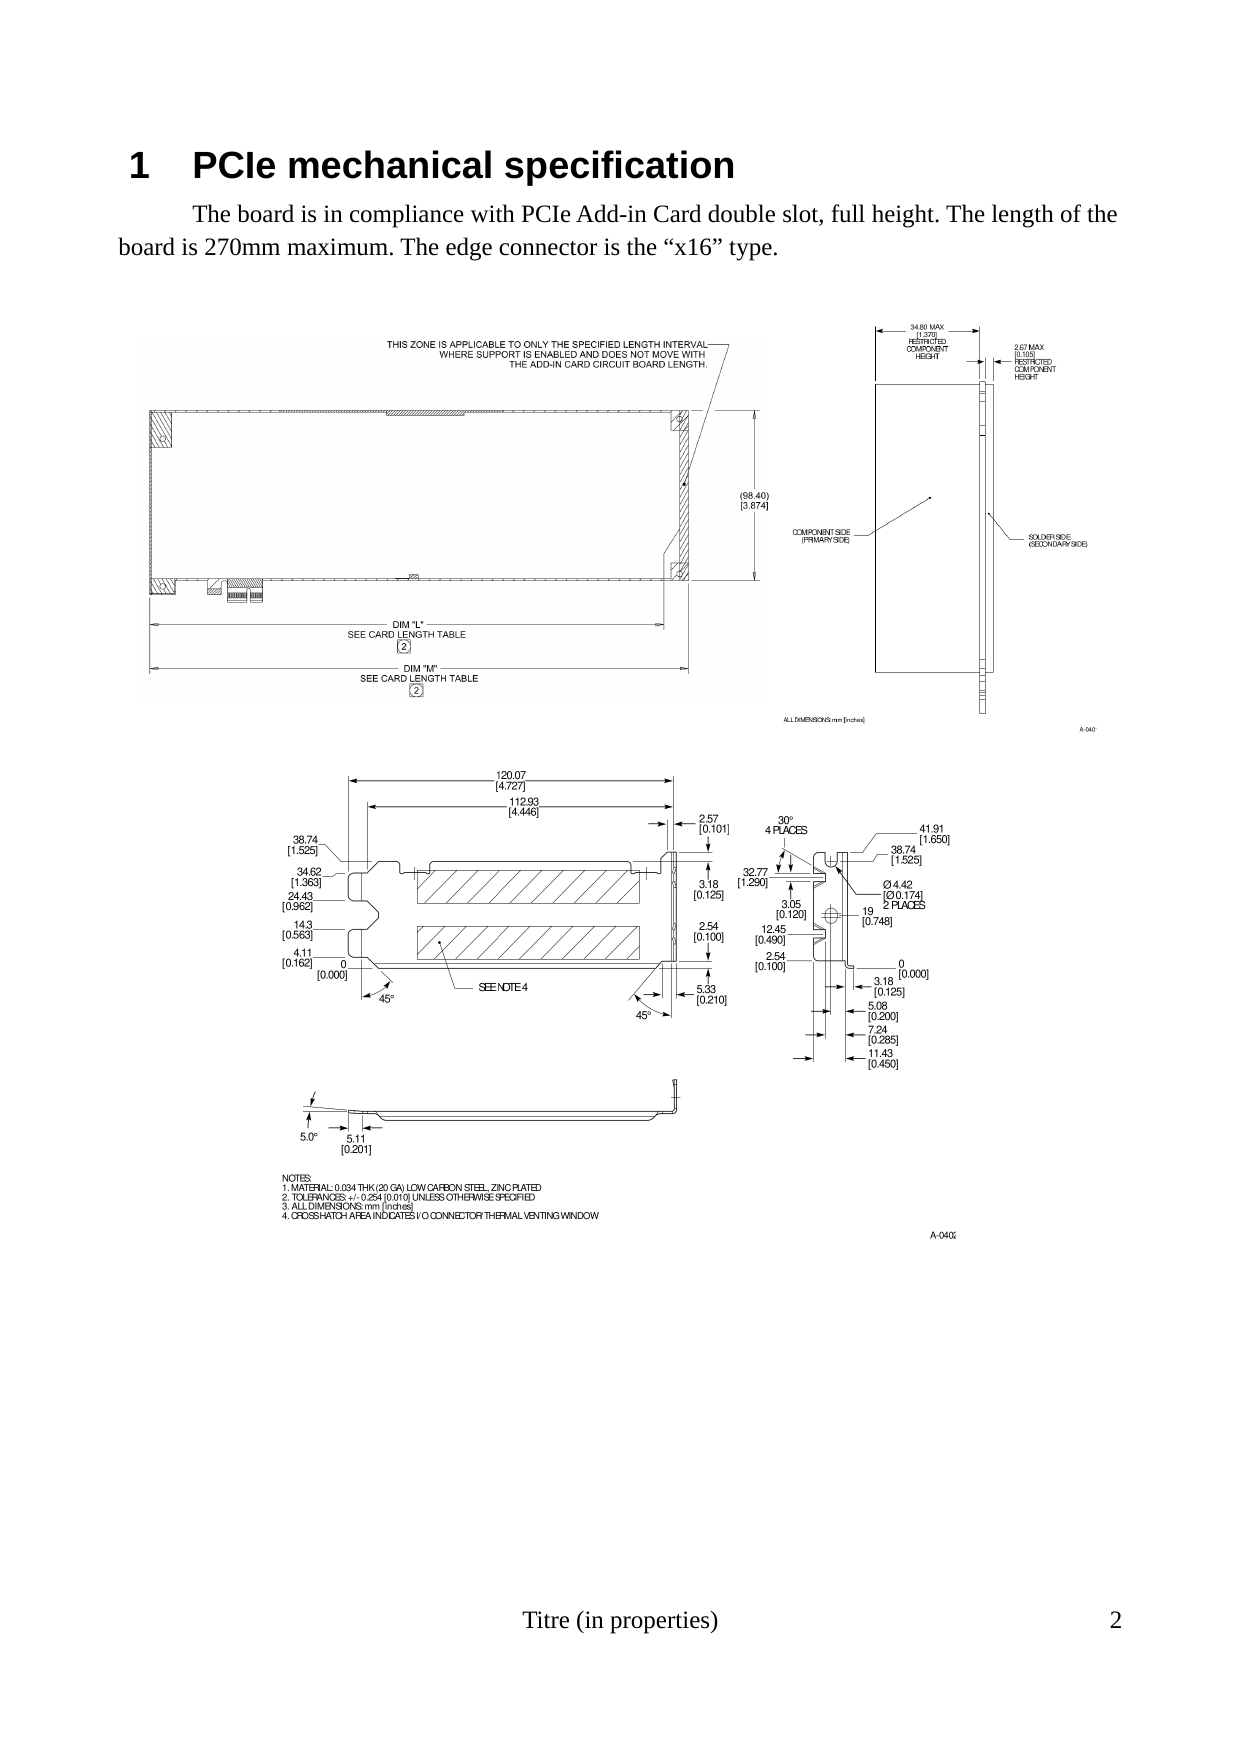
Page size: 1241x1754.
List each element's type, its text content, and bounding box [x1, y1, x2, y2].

picture [269, 760, 958, 1241]
subtitle PCIe mechanical specification [118, 143, 1122, 187]
text The board is in compliance with PCIe Add-in Card double slot, full height. The length of the board is 270mm maximum. The edge connector is the “x16” type. [118, 199, 1122, 261]
picture [783, 322, 1099, 734]
picture [136, 339, 770, 700]
